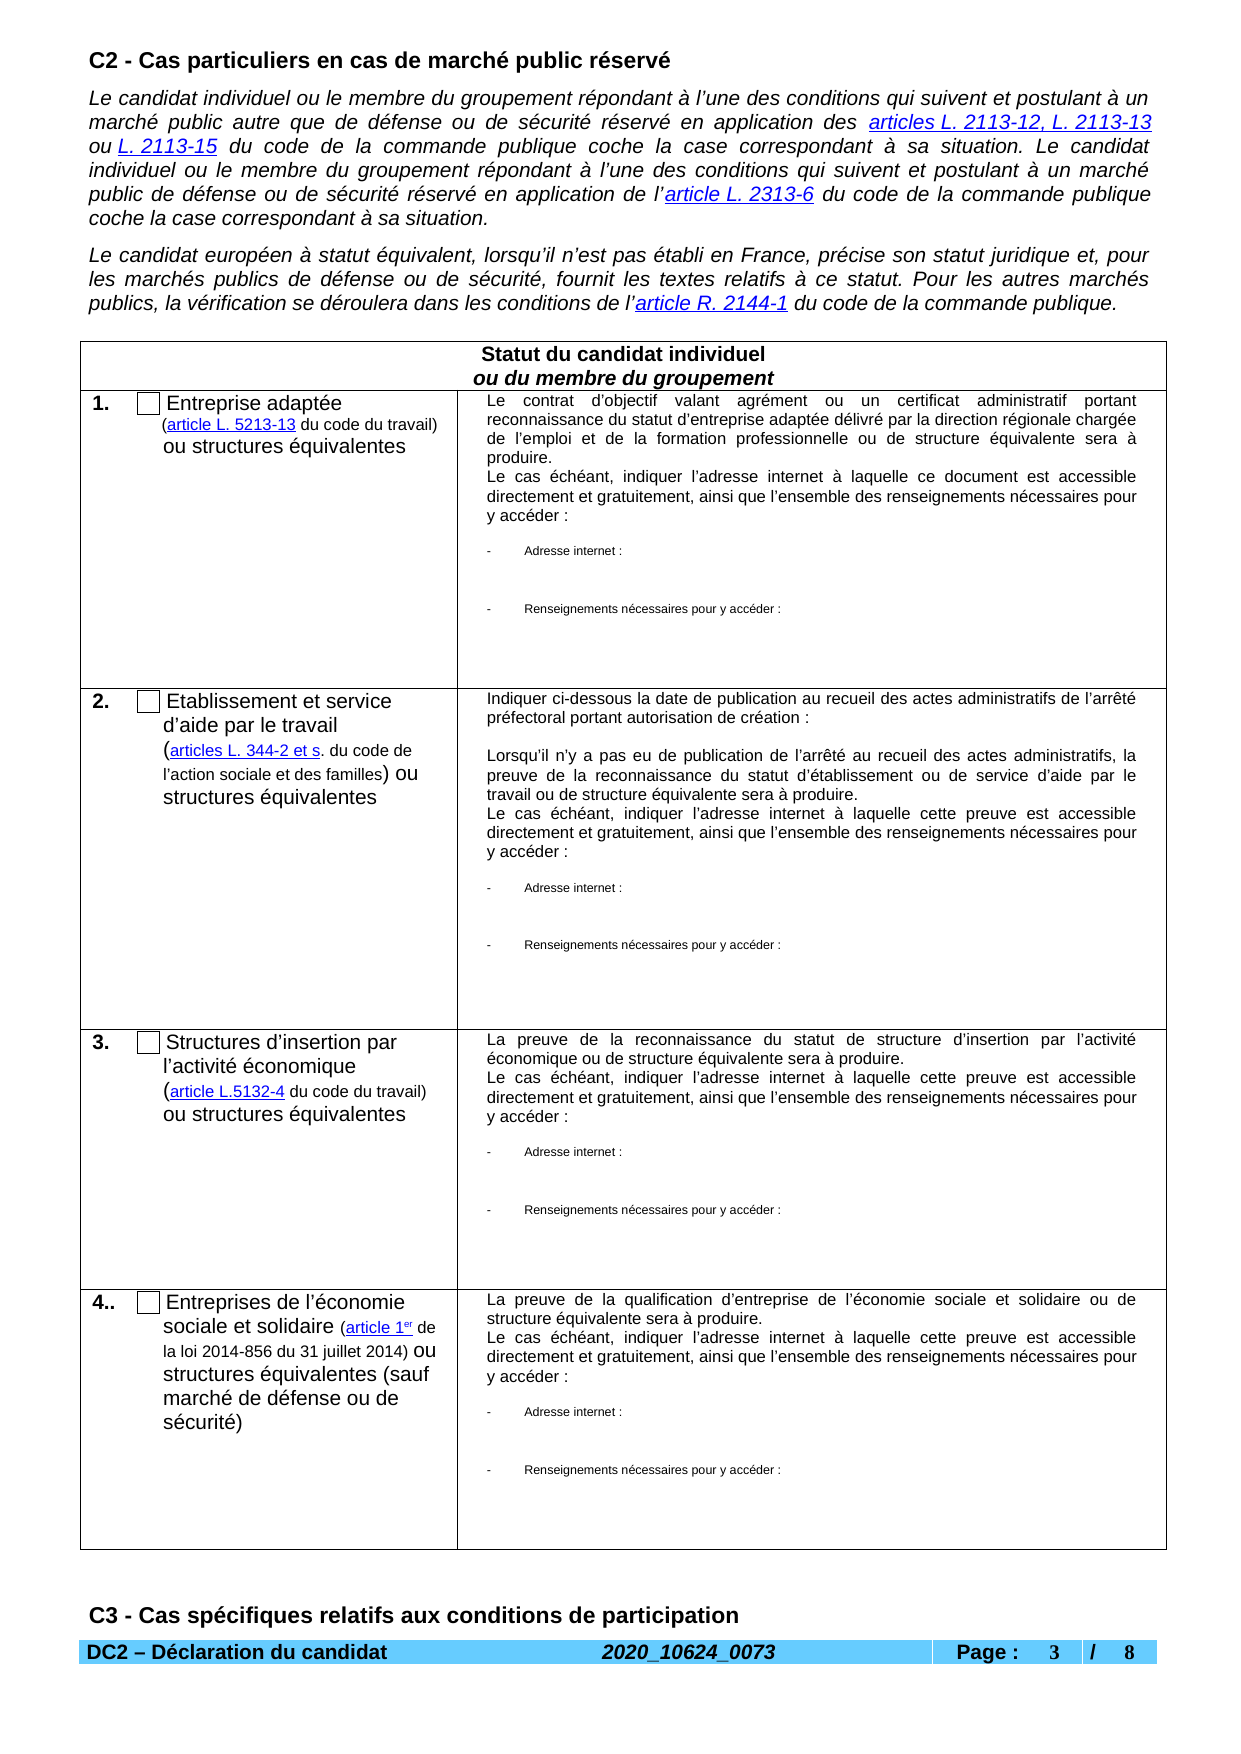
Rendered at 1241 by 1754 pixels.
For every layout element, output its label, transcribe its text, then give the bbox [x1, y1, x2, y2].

text Le candidat européen à statut équivalent, lorsqu’il n’est pas établi en France, précise son statut juridique et, pour les marchés publics de défense ou de sécurité, fournit les textes relatifs à ce statut. Pour les autres marchés publics, la vérification se déroulera dans les conditions de l’article R. 2144-1 du code de la commande publique. [89, 242, 1152, 314]
table_cell Le contrat d’objectif valant agrément ou un certificat administratif portant reconnaissance du statut d’entreprise adaptée délivré par la direction régionale chargée de l’emploi et de la formation professionnelle ou de structure équivalente sera à produire. Le cas échéant, indiquer l’adresse internet à laquelle ce document est accessible directement et gratuitement, ainsi que l’ensemble des renseignements nécessaires pour y accéder : Adresse internet : Renseignements nécessaires pour y accéder : [458, 391, 1166, 688]
table_cell 2. Etablissement et service d’aide par le travail (articles L. 344-2 et s. du code de l’action sociale et des familles) ou structures équivalentes [81, 689, 457, 1029]
text C2 - Cas particuliers en cas de marché public réservé [89, 47, 1152, 74]
table_cell 3. Structures d’insertion par l’activité économique (article L.5132-4 du code du travail) ou structures équivalentes [81, 1030, 457, 1289]
text Le candidat individuel ou le membre du groupement répondant à l’une des conditions qui suivent et postulant à un marché public autre que de défense ou de sécurité réservé en application des articles L. 2113-12, L. 2113-13 ou L. 2113-15 du code de la commande publique coche la case correspondant à sa situation. Le candidat individuel ou le membre du groupement répondant à l’une des conditions qui suivent et postulant à un marché public de défense ou de sécurité réservé en application de l’article L. 2313-6 du code de la commande publique coche la case correspondant à sa situation. [89, 86, 1152, 230]
table_cell 4.. Entreprises de l’économie sociale et solidaire (article 1er de la loi 2014-856 du 31 juillet 2014) ou structures équivalentes (sauf marché de défense ou de sécurité) [81, 1290, 457, 1548]
text C3 - Cas spécifiques relatifs aux conditions de participation [89, 1602, 1152, 1629]
table_cell La preuve de la qualification d’entreprise de l’économie sociale et solidaire ou de structure équivalente sera à produire. Le cas échéant, indiquer l’adresse internet à laquelle cette preuve est accessible directement et gratuitement, ainsi que l’ensemble des renseignements nécessaires pour y accéder : Adresse internet : Renseignements nécessaires pour y accéder : [458, 1290, 1166, 1548]
table_cell 1. Entreprise adaptée (article L. 5213-13 du code du travail) ou structures équivalentes [81, 391, 457, 688]
table_cell La preuve de la reconnaissance du statut de structure d’insertion par l’activité économique ou de structure équivalente sera à produire. Le cas échéant, indiquer l’adresse internet à laquelle cette preuve est accessible directement et gratuitement, ainsi que l’ensemble des renseignements nécessaires pour y accéder : Adresse internet : Renseignements nécessaires pour y accéder : [458, 1030, 1166, 1289]
table_cell Indiquer ci-dessous la date de publication au recueil des actes administratifs de l’arrêté préfectoral portant autorisation de création : Lorsqu’il n’y a pas eu de publication de l’arrêté au recueil des actes administratifs, la preuve de la reconnaissance du statut d’établissement ou de service d’aide par le travail ou de structure équivalente sera à produire. Le cas échéant, indiquer l’adresse internet à laquelle cette preuve est accessible directement et gratuitement, ainsi que l’ensemble des renseignements nécessaires pour y accéder : Adresse internet : Renseignements nécessaires pour y accéder : [458, 689, 1166, 1029]
table_header Statut du candidat individuel ou du membre du groupement [81, 342, 1166, 389]
